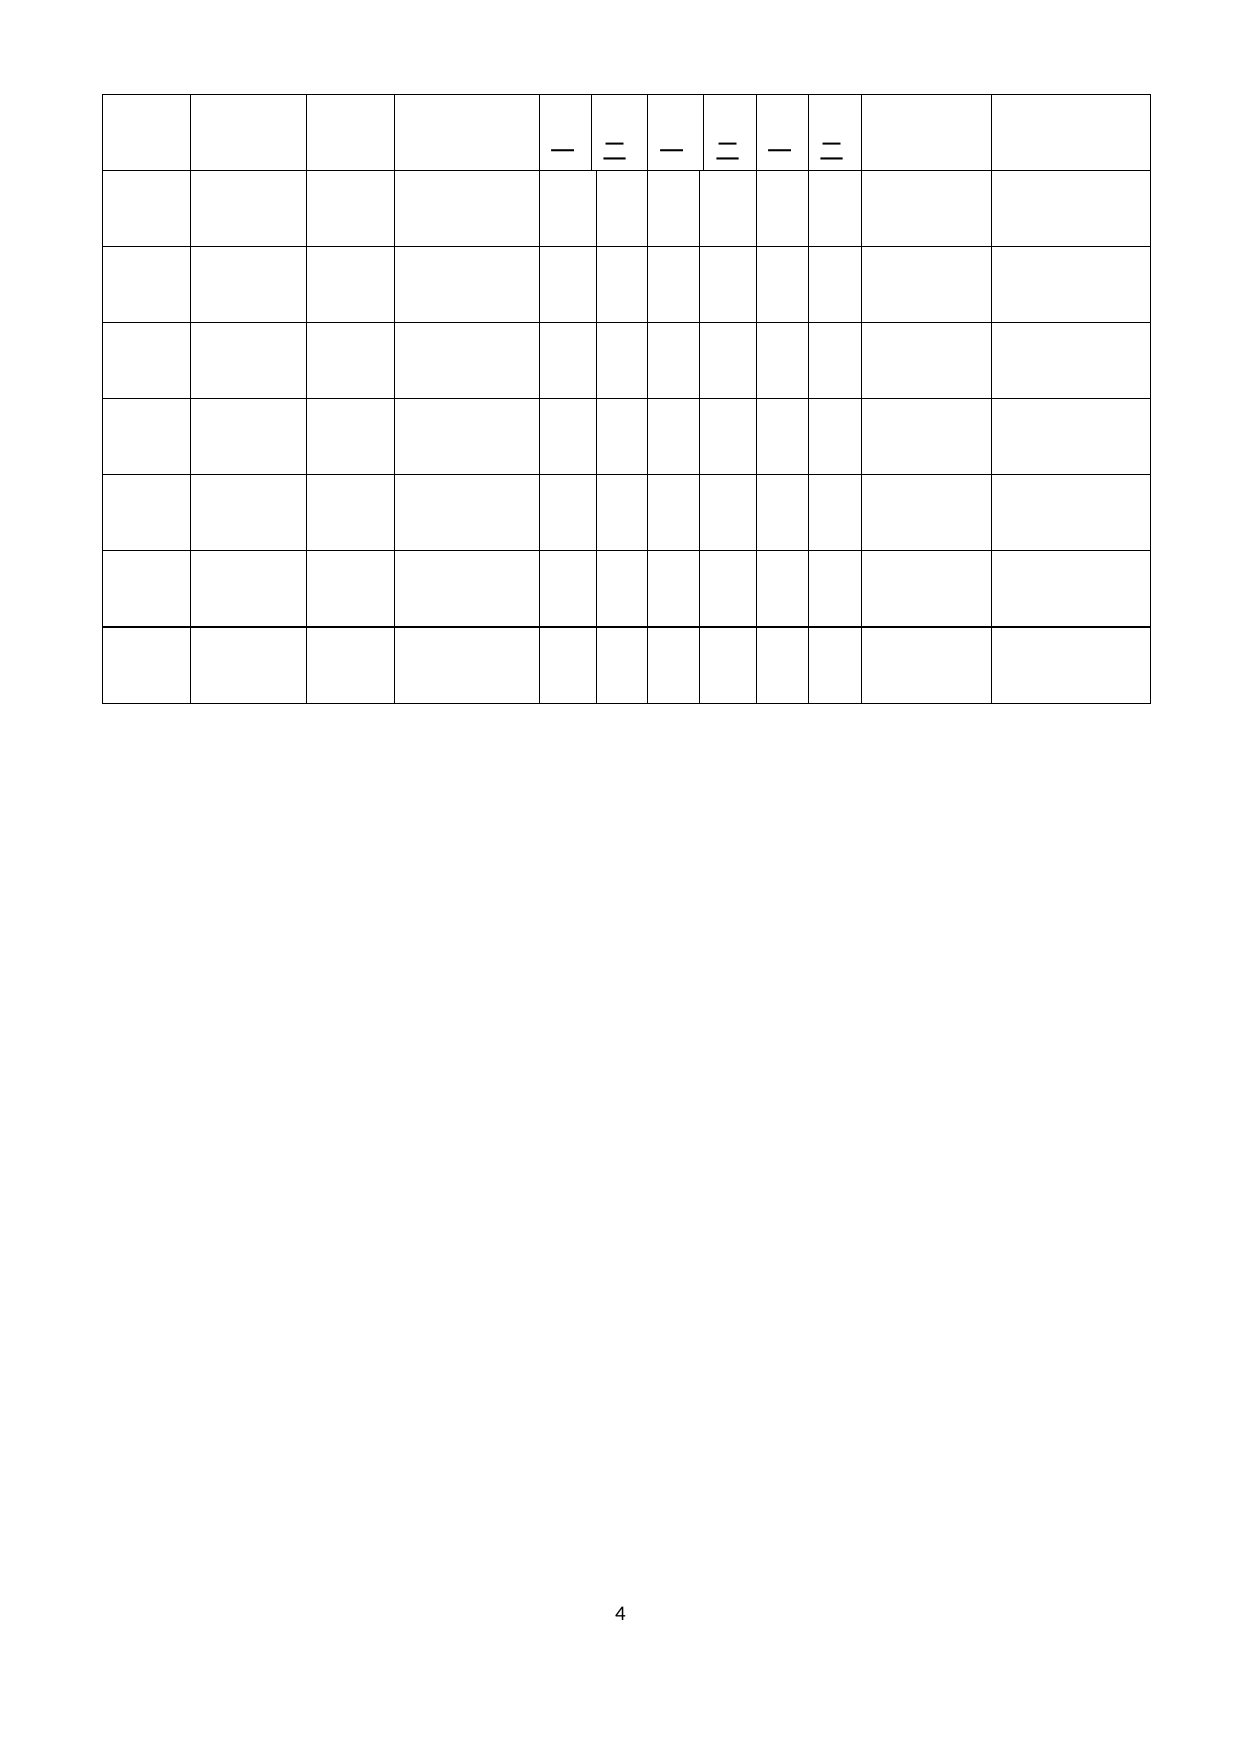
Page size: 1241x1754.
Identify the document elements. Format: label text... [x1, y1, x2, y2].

table_cell 一 [540, 95, 591, 170]
table_cell [809, 399, 861, 474]
table_header [191, 95, 306, 170]
table_cell [191, 323, 306, 398]
table_cell [395, 475, 539, 550]
table_cell [700, 171, 756, 246]
table_cell [103, 399, 190, 474]
table_cell [862, 551, 991, 626]
table_cell [648, 323, 699, 398]
table_cell [809, 628, 861, 702]
table_cell [540, 323, 596, 398]
table_cell 二 [592, 95, 647, 170]
table_cell [757, 551, 808, 626]
table_cell [648, 475, 699, 550]
table_cell [191, 475, 306, 550]
table_cell [597, 475, 647, 550]
table_cell [757, 171, 808, 246]
table_cell [757, 475, 808, 550]
table_cell [191, 628, 306, 702]
table_cell [809, 551, 861, 626]
table_cell [597, 399, 647, 474]
table_cell [862, 247, 991, 322]
table_cell [395, 323, 539, 398]
table_cell [540, 628, 596, 702]
table_cell [809, 247, 861, 322]
table_cell [191, 399, 306, 474]
table_cell [648, 399, 699, 474]
table_cell [992, 323, 1150, 398]
table_cell [809, 323, 861, 398]
table_cell 二 [704, 95, 756, 170]
table_cell [700, 399, 756, 474]
table_cell [103, 247, 190, 322]
table_cell [992, 171, 1150, 246]
table_cell [700, 247, 756, 322]
table_cell [307, 171, 394, 246]
table_cell [540, 399, 596, 474]
table_cell 一 [648, 95, 703, 170]
table_cell [597, 247, 647, 322]
table_cell [191, 551, 306, 626]
table_cell [700, 551, 756, 626]
table_cell [307, 323, 394, 398]
table_cell [597, 628, 647, 702]
table_cell [395, 247, 539, 322]
table_cell [648, 247, 699, 322]
table_cell [862, 171, 991, 246]
table_cell [862, 628, 991, 702]
table_cell [597, 323, 647, 398]
table_cell [395, 551, 539, 626]
table_cell [757, 247, 808, 322]
table_cell [862, 399, 991, 474]
table_cell [103, 628, 190, 702]
table_cell [992, 247, 1150, 322]
table_cell [757, 628, 808, 702]
table_cell [992, 628, 1150, 702]
table_cell [307, 475, 394, 550]
table_cell [700, 323, 756, 398]
table_cell [648, 171, 699, 246]
table_cell [597, 551, 647, 626]
table_cell [540, 551, 596, 626]
table_cell [307, 399, 394, 474]
table_cell [597, 171, 647, 246]
table_cell [307, 628, 394, 702]
table_cell [700, 475, 756, 550]
table_cell [395, 171, 539, 246]
table_cell [648, 628, 699, 702]
table_cell [992, 399, 1150, 474]
table_cell [809, 475, 861, 550]
table_cell [540, 171, 596, 246]
table_cell [992, 551, 1150, 626]
table_cell [862, 475, 991, 550]
table_header [395, 95, 539, 170]
table_cell [103, 551, 190, 626]
table_cell [700, 628, 756, 702]
table_cell [862, 323, 991, 398]
table_header [992, 95, 1150, 170]
table_cell [395, 399, 539, 474]
table_cell [307, 247, 394, 322]
table_cell [648, 551, 699, 626]
table_header [307, 95, 394, 170]
table_cell 二 [809, 95, 861, 170]
table_cell [103, 475, 190, 550]
table_cell [757, 323, 808, 398]
table_cell [191, 247, 306, 322]
table_cell [103, 323, 190, 398]
table_cell [809, 171, 861, 246]
table_cell [540, 247, 596, 322]
table_cell 一 [757, 95, 808, 170]
table_cell [307, 551, 394, 626]
table_cell [992, 475, 1150, 550]
table_header [103, 95, 190, 170]
table_cell [103, 171, 190, 246]
table_cell [540, 475, 596, 550]
table_cell [395, 628, 539, 702]
table_header [862, 95, 991, 170]
table_cell [757, 399, 808, 474]
table_cell [191, 171, 306, 246]
